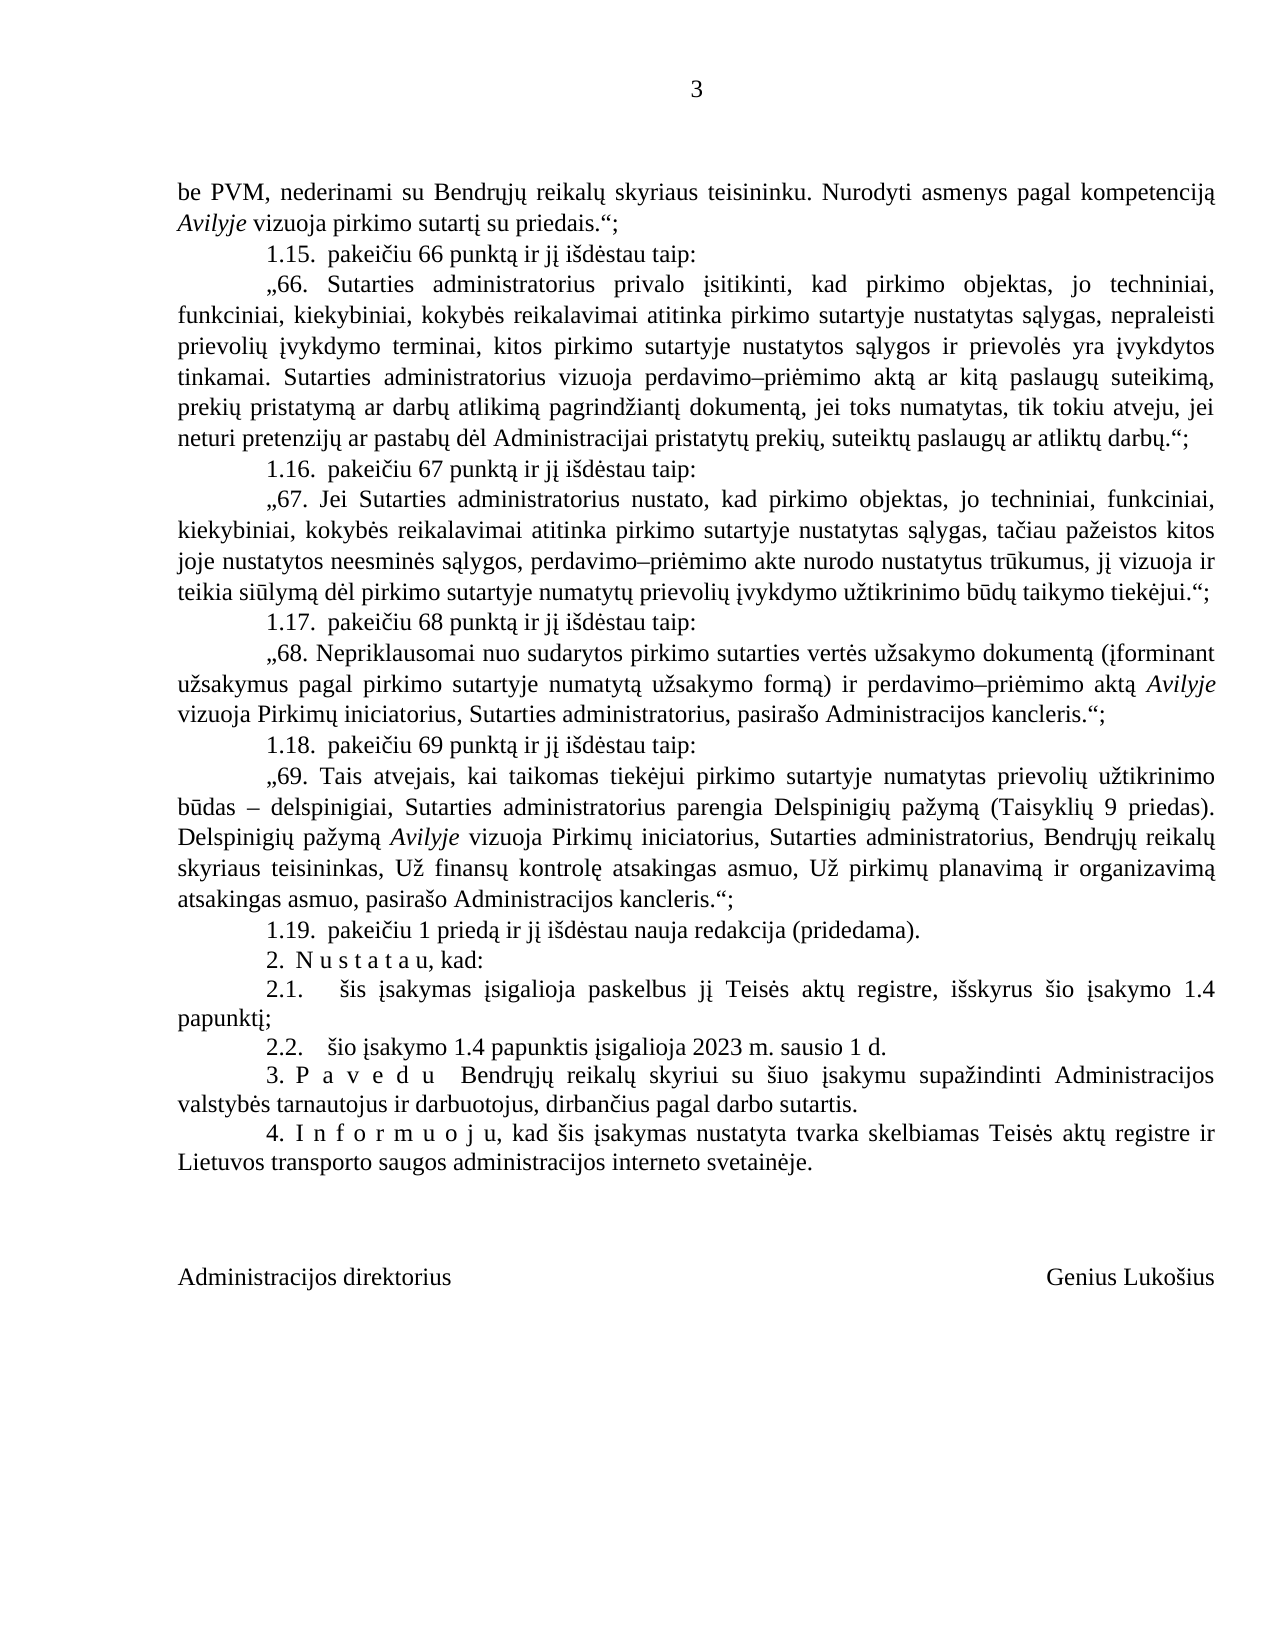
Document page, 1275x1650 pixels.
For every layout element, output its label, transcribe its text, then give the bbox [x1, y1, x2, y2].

text „67. Jei Sutarties administratorius nustato, kad pirkimo objektas, jo techniniai, funkciniai, kiekybiniai, kokybės reikalavimai atitinka pirkimo sutartyje nustatytas sąlygas, tačiau pažeistos kitos joje nustatytos neesminės sąlygos, perdavimo–priėmimo akte nurodo nustatytus trūkumus, jį vizuoja ir teikia siūlymą dėl pirkimo sutartyje numatytų prievolių įvykdymo užtikrinimo būdų taikymo tiekėjui.“; [177, 484, 1216, 605]
text 1.18. pakeičiu 69 punktą ir jį išdėstau taip: [177, 730, 1216, 759]
text 1.19. pakeičiu 1 priedą ir jį išdėstau nauja redakcija (pridedama). [177, 915, 1216, 943]
text be PVM, nederinami su Bendrųjų reikalų skyriaus teisininku. Nurodyti asmenys pagal kompetenciją Avilyje vizuoja pirkimo sutartį su priedais.“; [177, 177, 1216, 237]
text 2.2. šio įsakymo 1.4 papunktis įsigalioja 2023 m. sausio 1 d. [177, 1032, 1216, 1060]
text „69. Tais atvejais, kai taikomas tiekėjui pirkimo sutartyje numatytas prievolių užtikrinimo būdas – delspinigiai, Sutarties administratorius parengia Delspinigių pažymą (Taisyklių 9 priedas). Delspinigių pažymą Avilyje vizuoja Pirkimų iniciatorius, Sutarties administratorius, Bendrųjų reikalų skyriaus teisininkas, Už finansų kontrolę atsakingas asmuo, Už pirkimų planavimą ir organizavimą atsakingas asmuo, pasirašo Administracijos kancleris.“; [177, 761, 1216, 913]
text „66. Sutarties administratorius privalo įsitikinti, kad pirkimo objektas, jo techniniai, funkciniai, kiekybiniai, kokybės reikalavimai atitinka pirkimo sutartyje nustatytas sąlygas, nepraleisti prievolių įvykdymo terminai, kitos pirkimo sutartyje nustatytos sąlygos ir prievolės yra įvykdytos tinkamai. Sutarties administratorius vizuoja perdavimo–priėmimo aktą ar kitą paslaugų suteikimą, prekių pristatymą ar darbų atlikimą pagrindžiantį dokumentą, jei toks numatytas, tik tokiu atveju, jei neturi pretenzijų ar pastabų dėl Administracijai pristatytų prekių, suteiktų paslaugų ar atliktų darbų.“; [177, 269, 1216, 452]
text 1.15. pakeičiu 66 punktą ir jį išdėstau taip: [177, 239, 1216, 267]
text 4. I n f o r m u o j u, kad šis įsakymas nustatyta tvarka skelbiamas Teisės aktų registre ir Lietuvos transporto saugos administracijos interneto svetainėje. [177, 1118, 1216, 1175]
text 1.16. pakeičiu 67 punktą ir jį išdėstau taip: [177, 454, 1216, 482]
text 2. N u s t a t a u, kad: [177, 945, 1216, 974]
text „68. Nepriklausomai nuo sudarytos pirkimo sutarties vertės užsakymo dokumentą (įforminant užsakymus pagal pirkimo sutartyje numatytą užsakymo formą) ir perdavimo–priėmimo aktą Avilyje vizuoja Pirkimų iniciatorius, Sutarties administratorius, pasirašo Administracijos kancleris.“; [177, 638, 1216, 728]
text 3. P a v e d u Bendrųjų reikalų skyriui su šiuo įsakymu supažindinti Administracijos valstybės tarnautojus ir darbuotojus, dirbančius pagal darbo sutartis. [177, 1060, 1216, 1118]
text 1.17. pakeičiu 68 punktą ir jį išdėstau taip: [177, 607, 1216, 636]
text 2.1. šis įsakymas įsigalioja paskelbus jį Teisės aktų registre, išskyrus šio įsakymo 1.4 papunktį; [177, 974, 1216, 1032]
text Administracijos direktorius Genius Lukošius [177, 1262, 1216, 1290]
